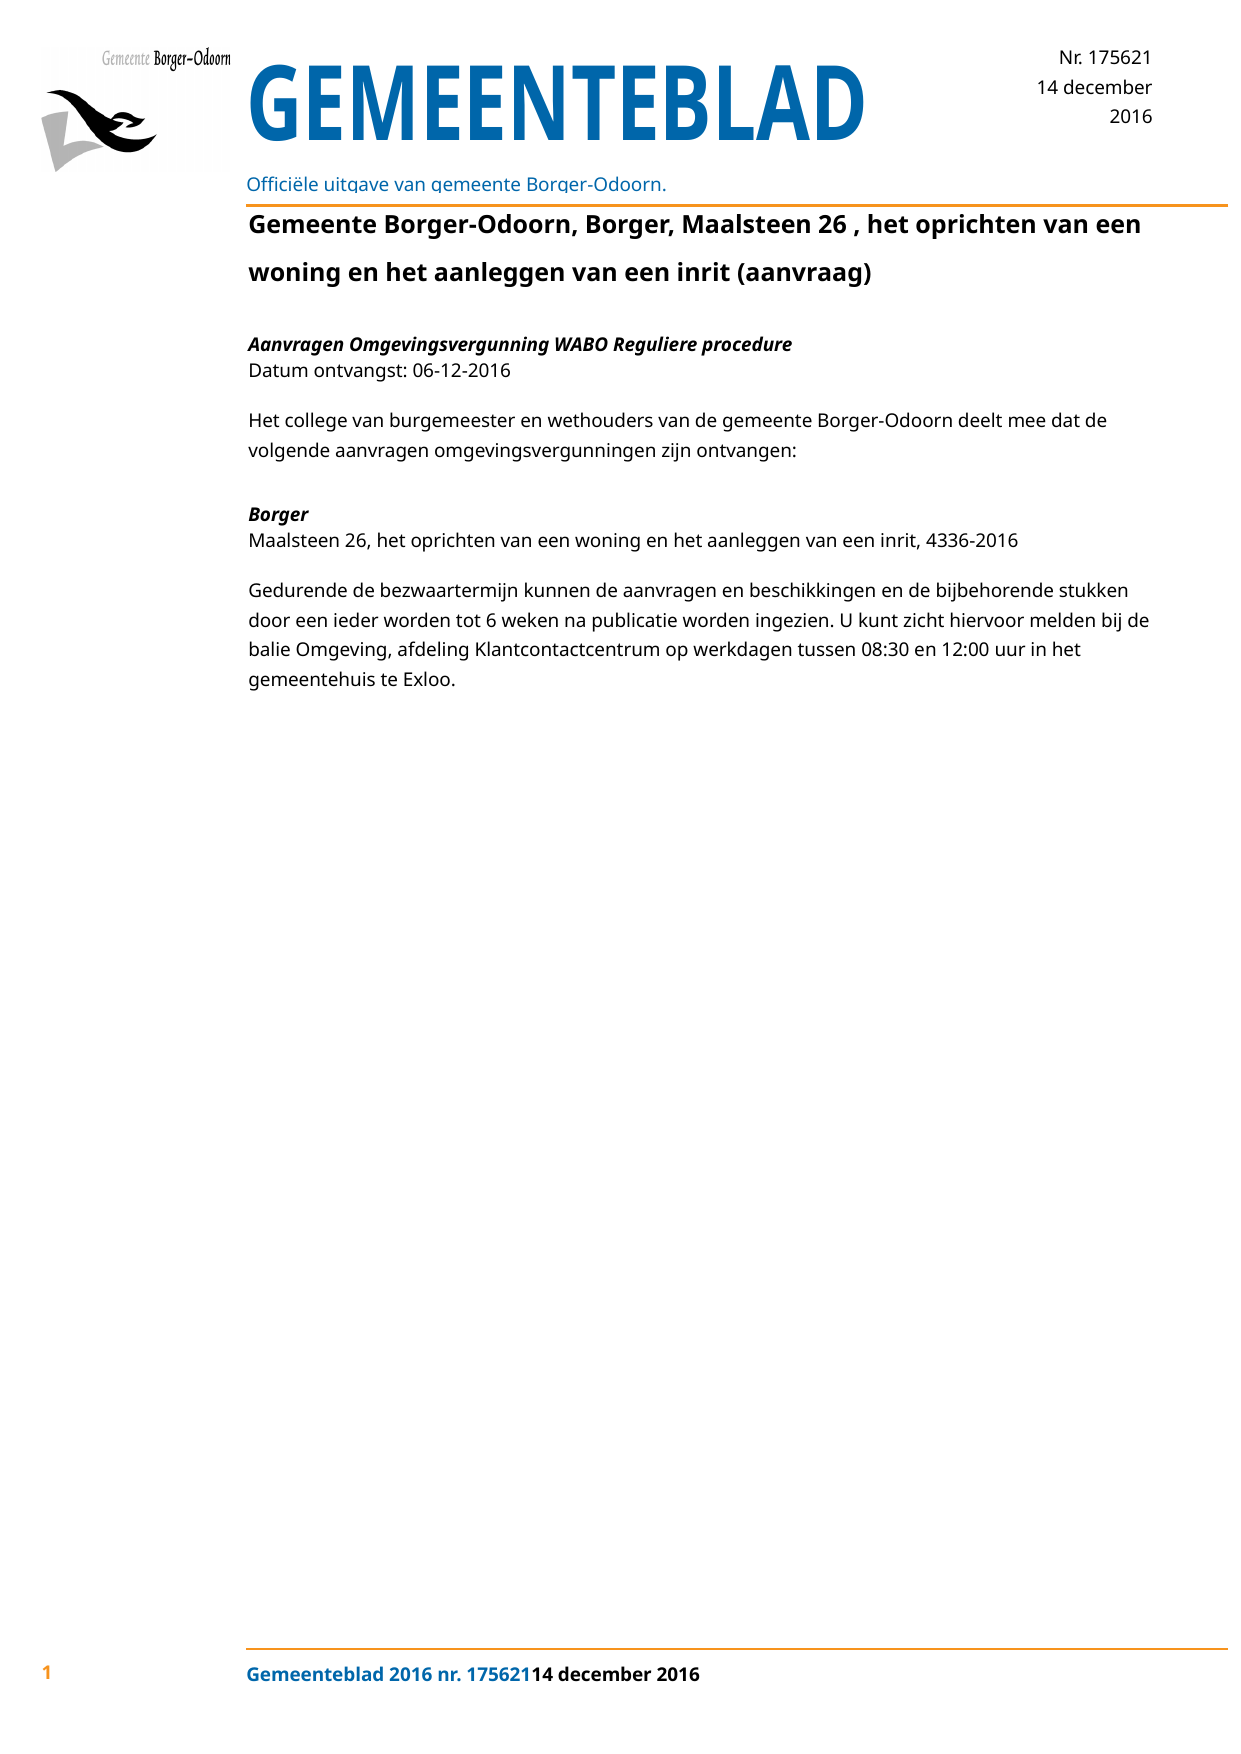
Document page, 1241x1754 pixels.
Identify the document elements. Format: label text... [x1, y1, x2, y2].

text Datum ontvangst: 06-12-2016 [248, 357, 1152, 383]
text Het college van burgemeester en wethouders van de gemeente Borger-Odoorn deelt mee dat de volgende aanvragen omgevingsvergunningen zijn ontvangen: [248, 408, 1152, 463]
text Aanvragen Omgevingsvergunning WABO Reguliere procedure [248, 331, 1152, 357]
picture [41, 47, 231, 172]
text Maalsteen 26, het oprichten van een woning en het aanleggen van een inrit, 4336-2016 [248, 527, 1152, 553]
text Gemeente Borger-Odoorn, Borger, Maalsteen 26 , het oprichten van een woning en het aanleggen van een inrit (aanvraag) [248, 207, 1152, 288]
text Borger [248, 501, 1152, 527]
text Gedurende de bezwaartermijn kunnen de aanvragen en beschikkingen en de bijbehorende stukken door een ieder worden tot 6 weken na publicatie worden ingezien. U kunt zicht hiervoor melden bij de balie Omgeving, afdeling Klantcontactcentrum op werkdagen tussen 08:30 en 12:00 uur in het gemeentehuis te Exloo. [248, 577, 1152, 692]
